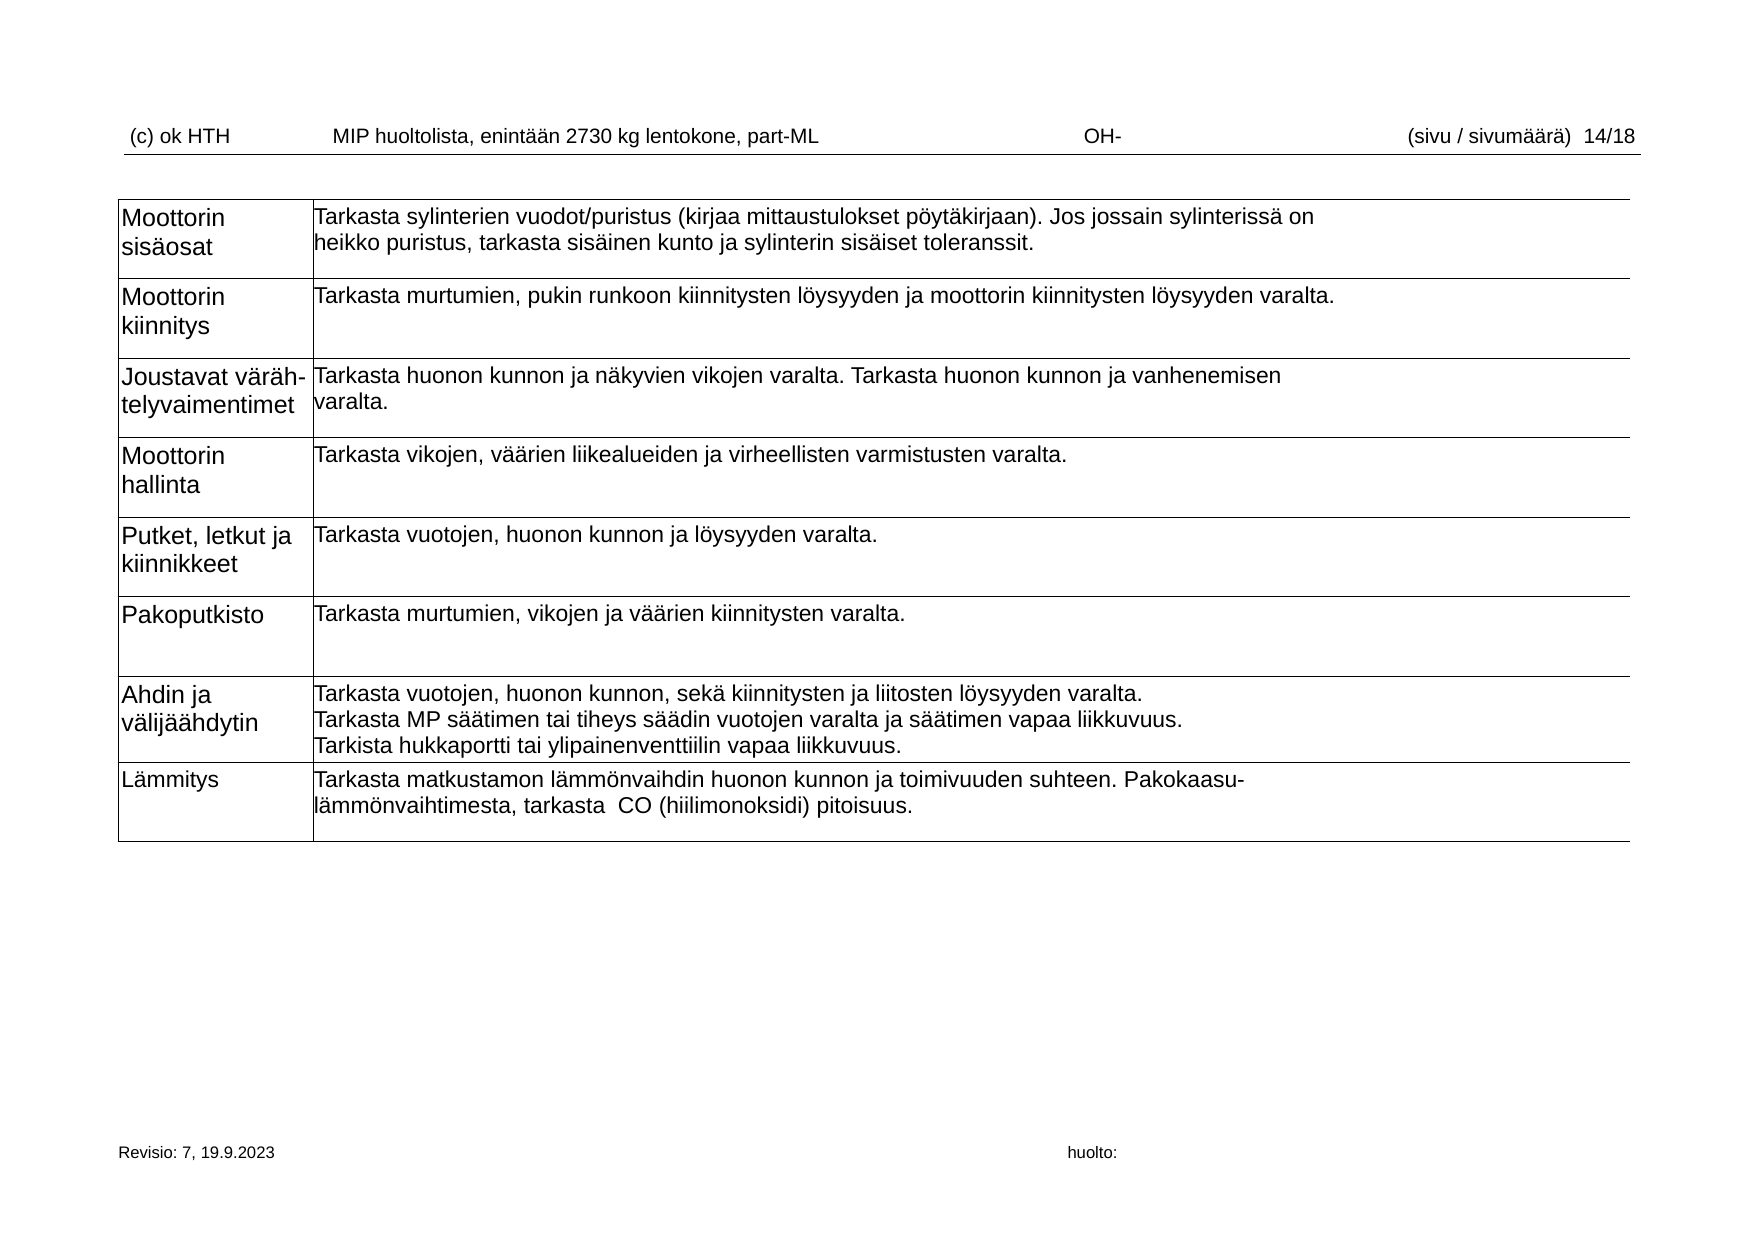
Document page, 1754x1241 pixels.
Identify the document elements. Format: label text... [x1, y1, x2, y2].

table_cell Moottorin hallinta [119, 438, 313, 517]
table_cell Tarkasta murtumien, pukin runkoon kiinnitysten löysyyden ja moottorin kiinnitysten löysyyden varalta. [314, 279, 1341, 358]
table_cell [1341, 200, 1630, 278]
table_cell Tarkasta murtumien, vikojen ja väärien kiinnitysten varalta. [314, 597, 1341, 676]
table_cell Moottorin sisäosat [119, 200, 313, 278]
table_cell Tarkasta sylinterien vuodot/puristus (kirjaa mittaustulokset pöytäkirjaan). Jos jossain sylinterissä on heikko puristus, tarkasta sisäinen kunto ja sylinterin sisäiset toleranssit. [314, 200, 1341, 278]
table_cell [1341, 279, 1630, 358]
table_cell Tarkasta huonon kunnon ja näkyvien vikojen varalta. Tarkasta huonon kunnon ja vanhenemisen varalta. [314, 359, 1341, 437]
table_cell Tarkasta vikojen, väärien liikealueiden ja virheellisten varmistusten varalta. [314, 438, 1341, 517]
table_cell Lämmitys [119, 763, 313, 841]
table_cell [1341, 597, 1630, 676]
table_cell Joustavat vä­räh­telyvaimentimet [119, 359, 313, 437]
table_cell [1341, 763, 1630, 841]
table_cell Tarkasta matkustamon lämmönvaihdin huonon kunnon ja toimivuuden suhteen. Pakokaasu-lämmönvaihtimesta, tarkasta CO (hiilimonoksidi) pitoisuus. [314, 763, 1341, 841]
table_cell Putket, letkut ja kiinnikkeet [119, 518, 313, 596]
table_cell [1341, 359, 1630, 437]
table_cell [1341, 438, 1630, 517]
table_cell [1341, 677, 1630, 762]
table_cell Ahdin ja välijäähdytin [119, 677, 313, 762]
table_cell Pakoputkisto [119, 597, 313, 676]
table_cell [1341, 518, 1630, 596]
table_cell Tarkasta vuotojen, huonon kunnon ja löysyyden varalta. [314, 518, 1341, 596]
table_cell Moottorin kiinnitys [119, 279, 313, 358]
table_cell Tarkasta vuotojen, huonon kunnon, sekä kiinnitysten ja liitosten löysyyden varalta. Tarkasta MP säätimen tai tiheys säädin vuotojen varalta ja säätimen vapaa liikkuvuus. Tarkista hukkaportti tai ylipainenventtiilin vapaa liikkuvuus. [314, 677, 1341, 762]
